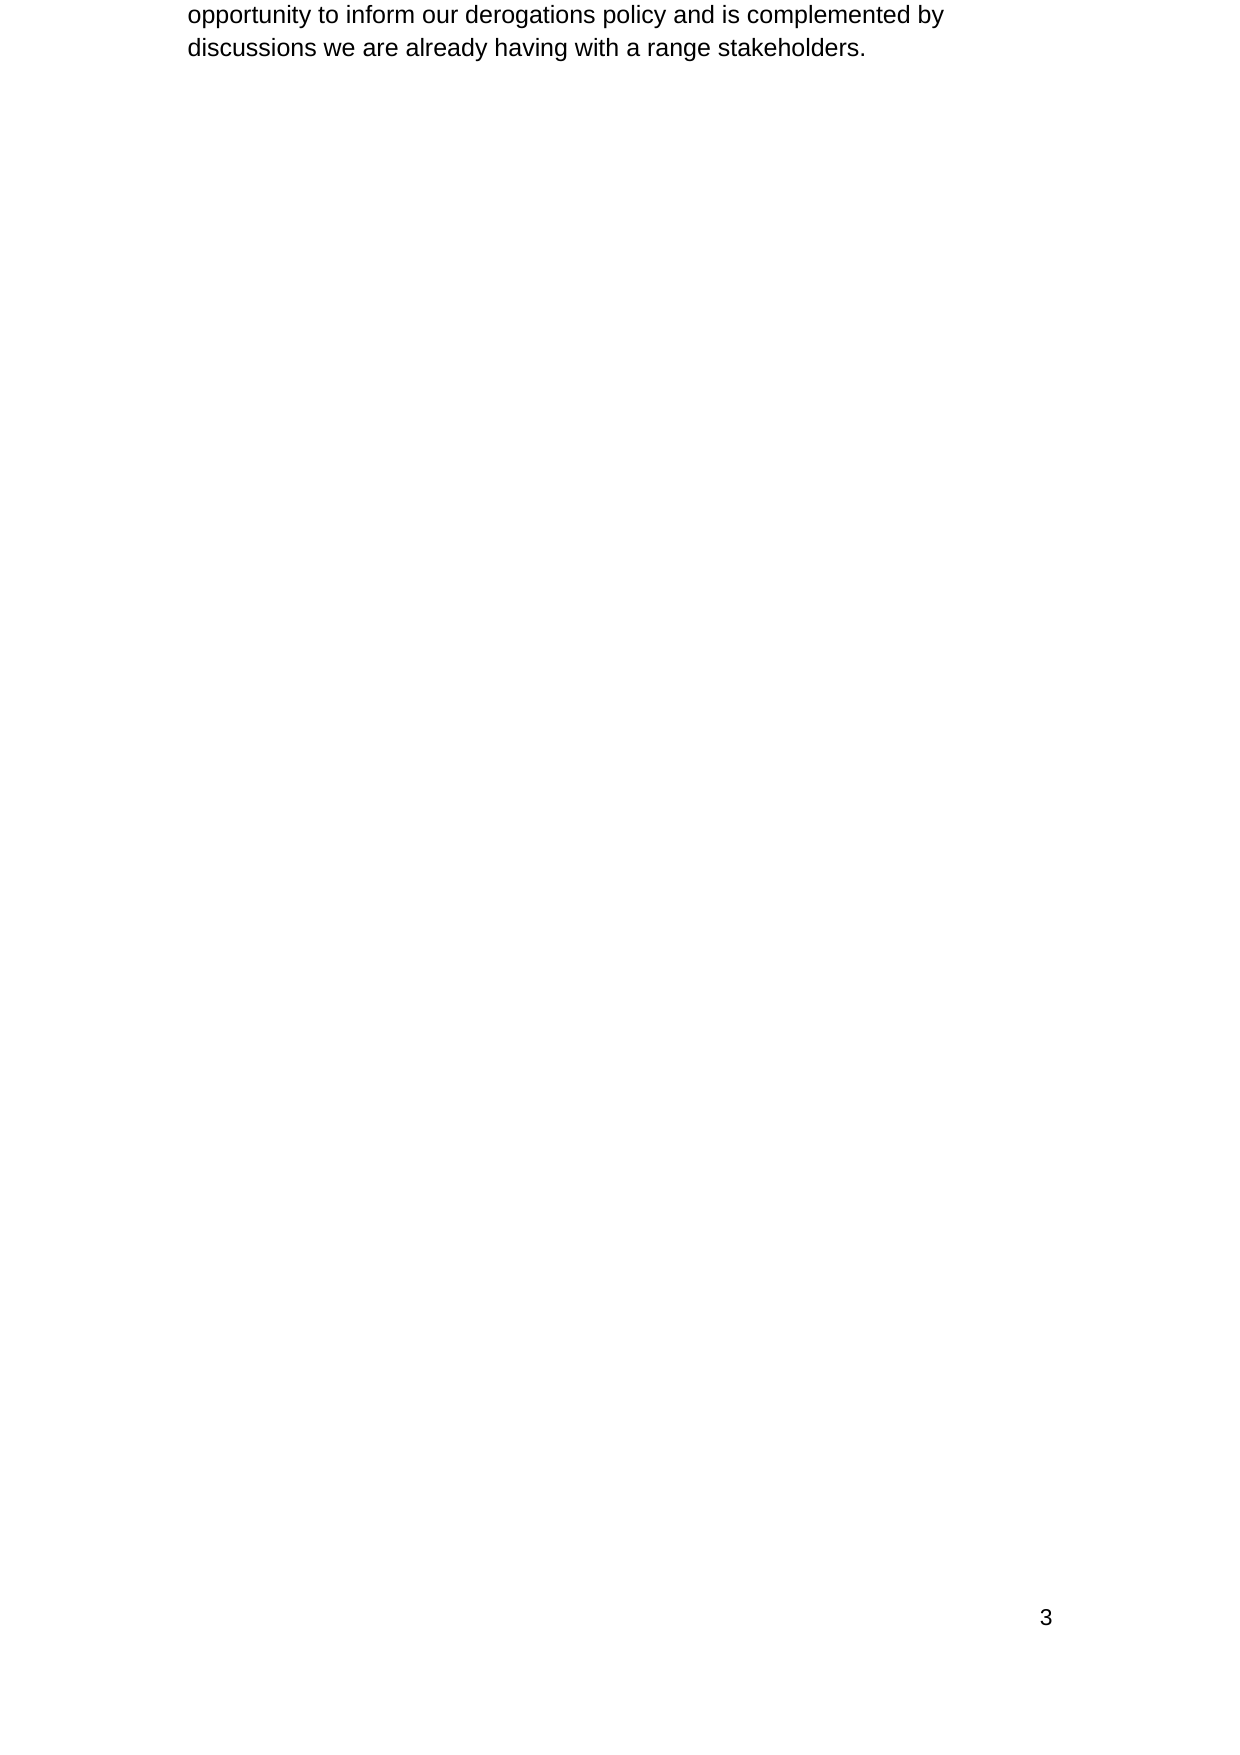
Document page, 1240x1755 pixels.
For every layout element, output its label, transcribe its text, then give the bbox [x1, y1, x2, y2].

text opportunity to inform our derogations policy and is complemented by discussions we are already having with a range stakeholders. [187, 0, 1052, 62]
